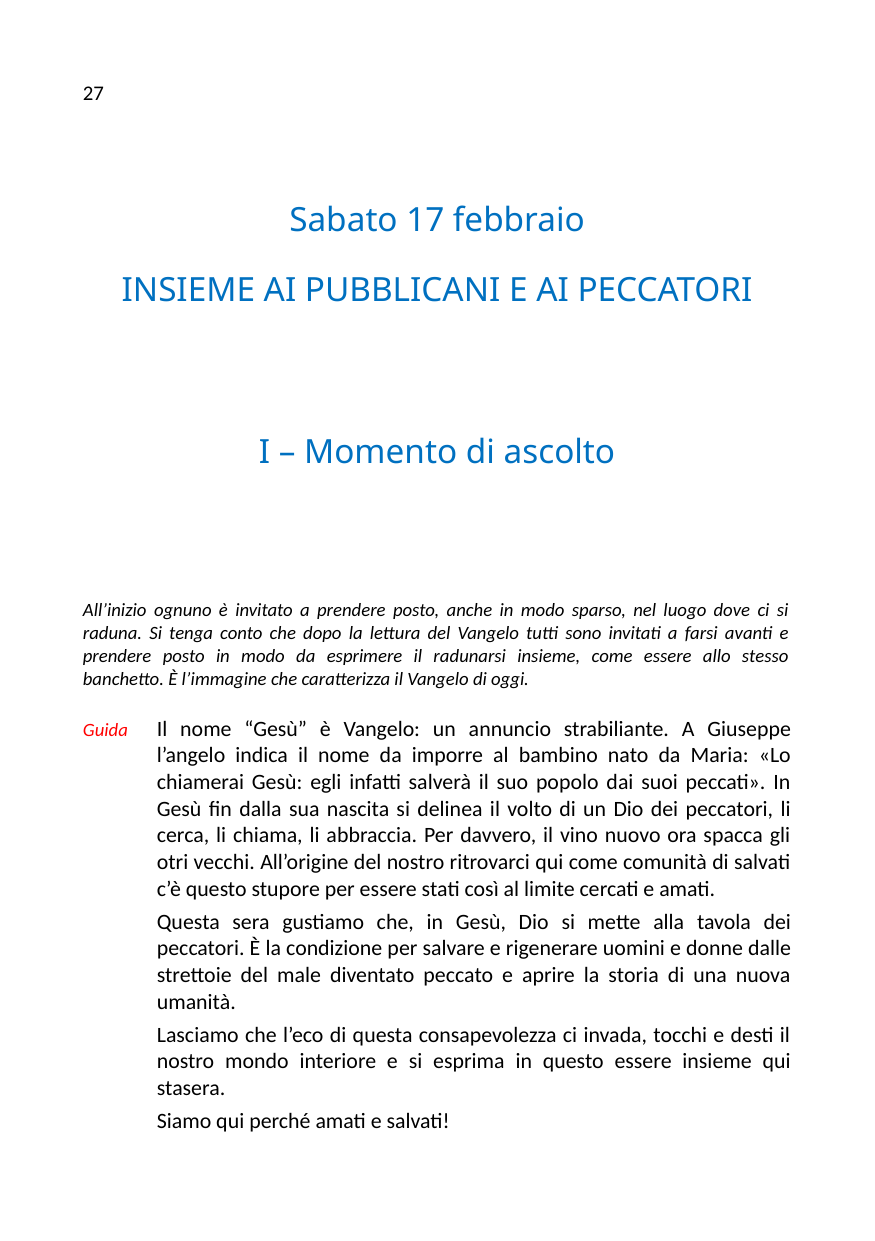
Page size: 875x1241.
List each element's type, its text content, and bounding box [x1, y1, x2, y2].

text Questa sera gustiamo che, in Gesù, Dio si mette alla tavola dei peccatori. È la condizione per salvare e rigenerare uomini e donne dalle strettoie del male diventato peccato e aprire la storia di una nuova umanità. [83, 908, 791, 1014]
text Sabato 17 febbraio [83, 195, 791, 241]
text All’inizio ognuno è invitato a prendere posto, anche in modo sparso, nel luogo dove ci si raduna. Si tenga conto che dopo la lettura del Vangelo tutti sono invitati a farsi avanti e prendere posto in modo da esprimere il radunarsi insieme, come essere allo stesso banchetto. È l’immagine che caratterizza il Vangelo di oggi. [83, 598, 791, 690]
text Guida Il nome “Gesù” è Vangelo: un annuncio strabiliante. A Giuseppe l’angelo indica il nome da imporre al bambino nato da Maria: «Lo chiamerai Gesù: egli infatti salverà il suo popolo dai suoi peccati». In Gesù fin dalla sua nascita si delinea il volto di un Dio dei peccatori, li cerca, li chiama, li abbraccia. Per davvero, il vino nuovo ora spacca gli otri vecchi. All’origine del nostro ritrovarci qui come comunità di salvati c’è questo stupore per essere stati così al limite cercati e amati. [83, 715, 791, 902]
text Siamo qui perché amati e salvati! [83, 1107, 791, 1134]
text I – Momento di ascolto [83, 428, 791, 473]
text INSIEME AI PUBBLICANI E AI PECCATORI [83, 266, 791, 311]
text Lasciamo che l’eco di questa consapevolezza ci invada, tocchi e desti il nostro mondo interiore e si esprima in questo essere insieme qui stasera. [83, 1021, 791, 1101]
